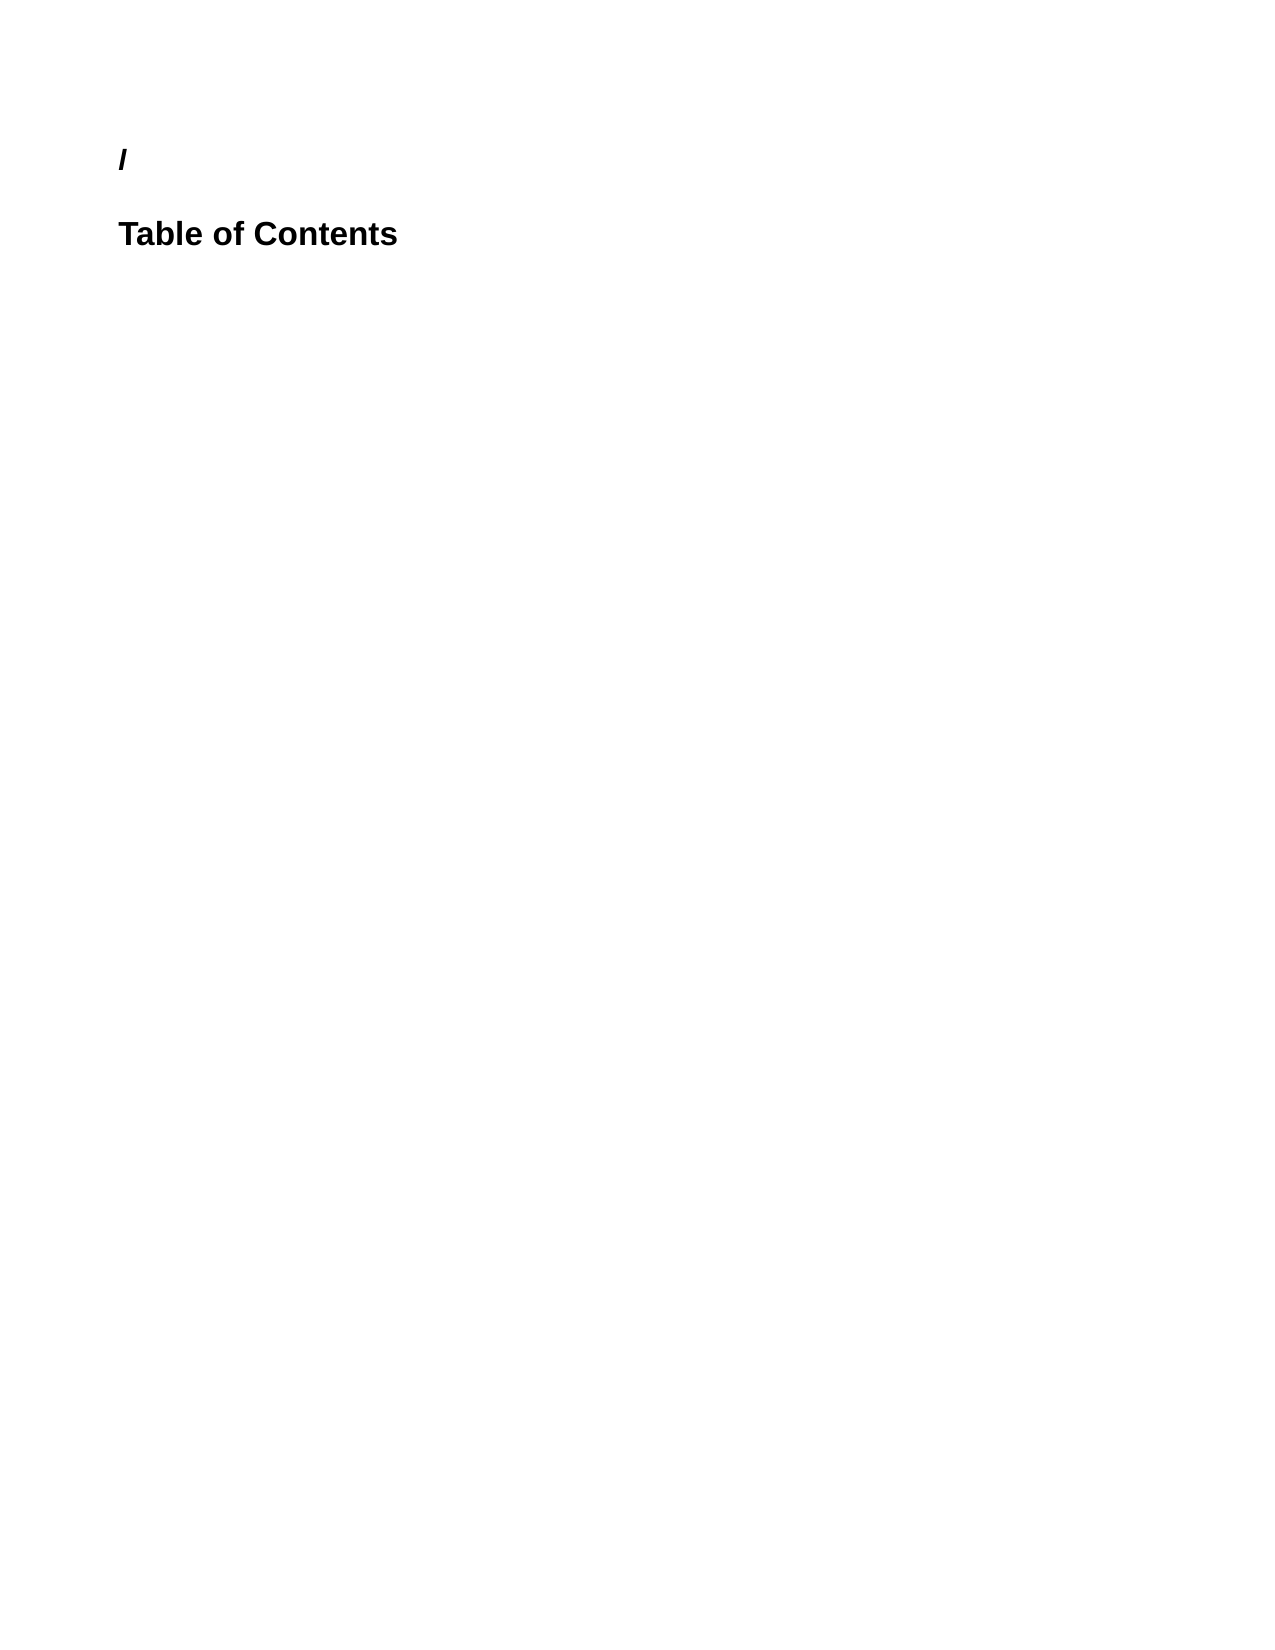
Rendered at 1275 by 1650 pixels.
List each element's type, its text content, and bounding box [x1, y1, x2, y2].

subtitle Table of Contents [118, 214, 1157, 253]
